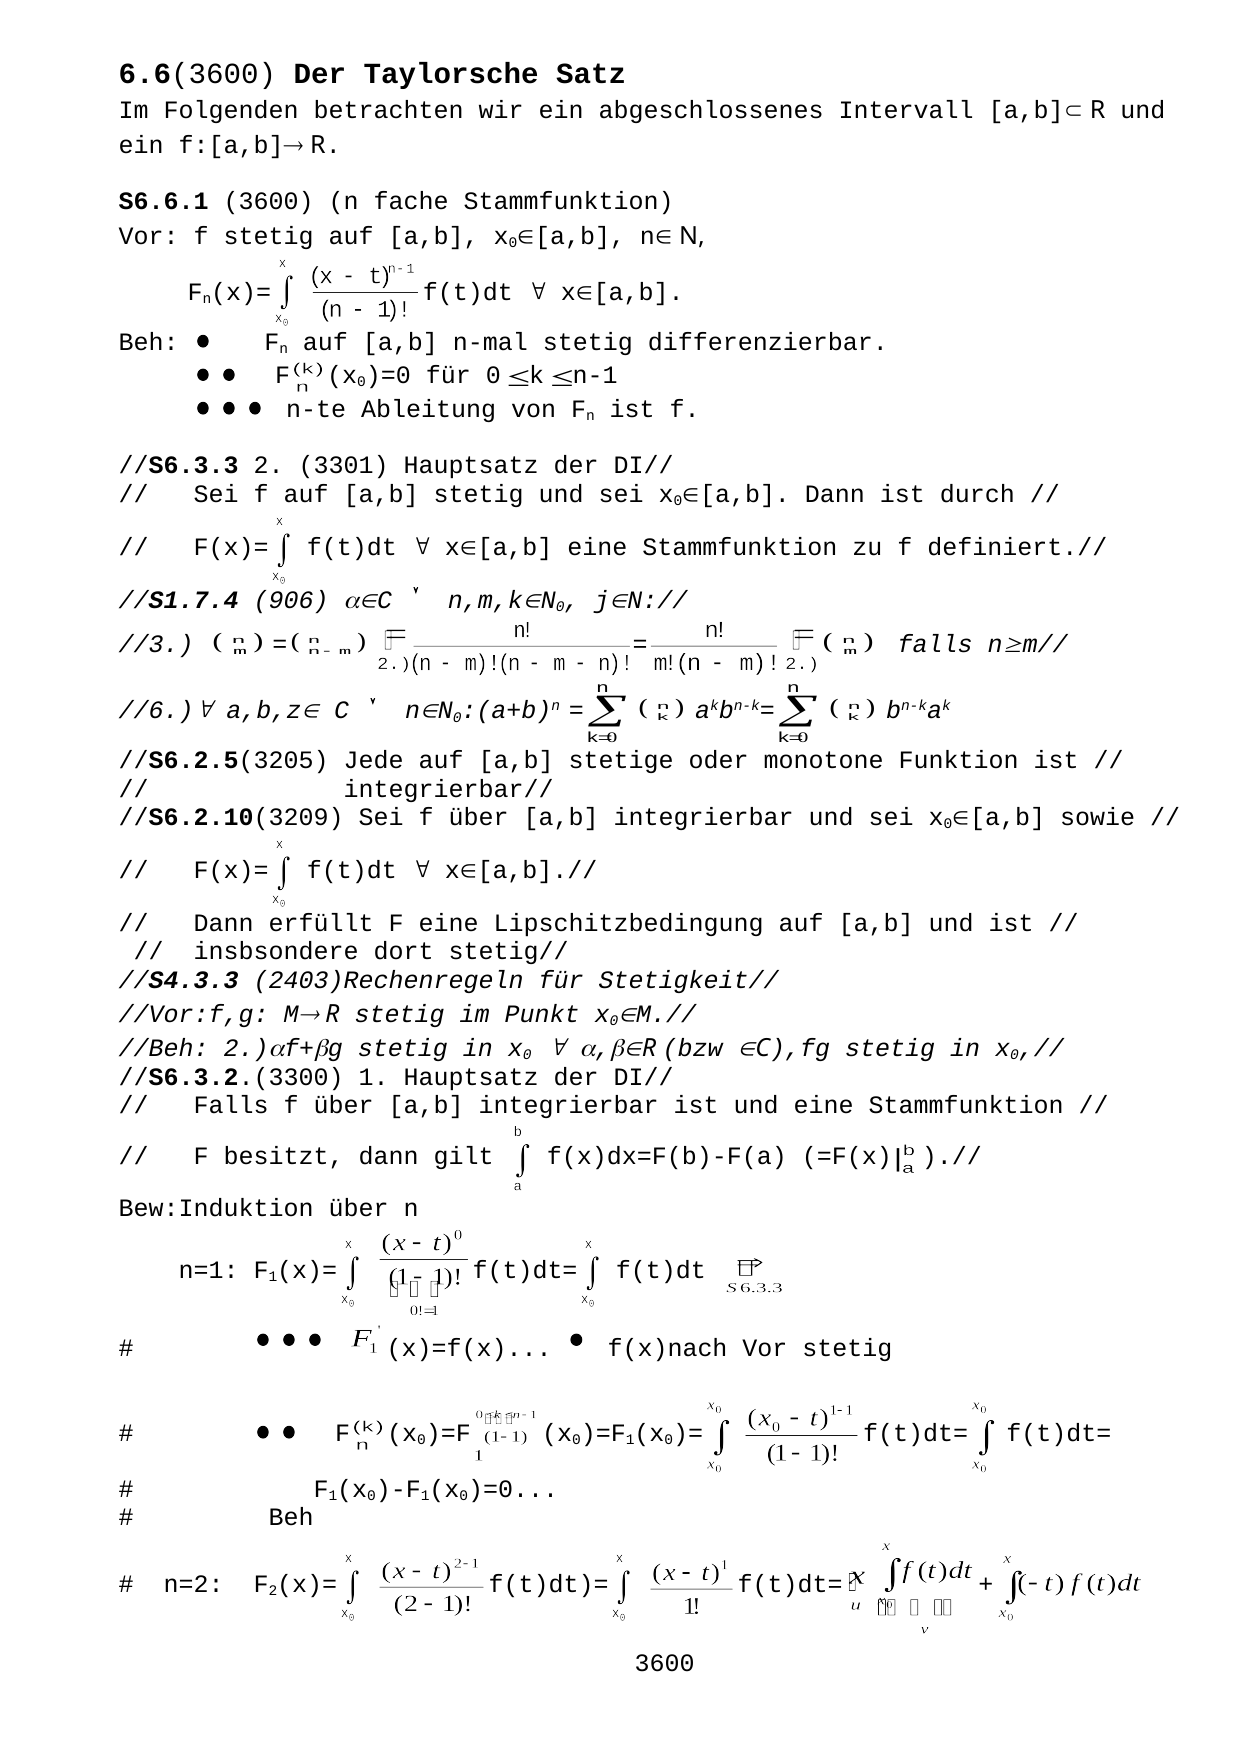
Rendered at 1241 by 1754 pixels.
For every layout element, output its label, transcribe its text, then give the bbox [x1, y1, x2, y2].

text // F besitzt, dann gilt f(x)dx=F(b)-F(a) (=F(x)).// [118, 1121, 1211, 1195]
text //3.) == falls nm// [118, 616, 1211, 677]
text // F(x)=f(t)dt  x[a,b] eine Stammfunktion zu f definiert.// [118, 509, 1211, 587]
text S6.6.1 (3600) (n fache Stammfunktion) [118, 189, 1211, 217]
text // Sei f auf [a,b] stetig und sei x0[a,b]. Dann ist durch // [118, 481, 1211, 509]
text # F(x0)=F(x0)=F1(x0)=f(t)dt=f(t)dt= [118, 1393, 1211, 1477]
text //S6.3.2.(3300) 1. Hauptsatz der DI// [118, 1064, 1211, 1092]
text //S1.7.4 (906) C n,m,kN0, jN:// [118, 587, 1211, 616]
text //S6.3.3 2. (3301) Hauptsatz der DI// [118, 453, 1211, 481]
text F(x0)=0 für 0kn-1 [118, 358, 1211, 396]
text //S6.2.5(3205) Jede auf [a,b] stetige oder monotone Funktion ist // [118, 748, 1211, 776]
text // integrierbar// [118, 776, 1211, 804]
text Im Folgenden betrachten wir ein abgeschlossenes Intervall [a,b] R und ein f:[a,b] R. [118, 92, 1211, 161]
text Fn(x)=f(t)dt  x[a,b]. [118, 252, 1211, 329]
text n=1: F1(x)=f(t)dt=f(t)dt [118, 1223, 1211, 1320]
text # Beh [118, 1505, 1211, 1533]
text //Beh: 2.)f+g stetig in x0  ,R (bzw C),fg stetig in x0,// [118, 1030, 1211, 1064]
text # (x)=f(x)... f(x)nach Vor stetig [118, 1320, 1211, 1364]
text # F1(x0)-F1(x0)=0... [118, 1477, 1211, 1505]
text //S6.2.10(3209) Sei f über [a,b] integrierbar und sei x0[a,b] sowie // [118, 804, 1211, 833]
text 6.6(3600) Der Taylorsche Satz [118, 59, 1211, 92]
text //S4.3.3 (2403)Rechenregeln für Stetigkeit// [118, 967, 1211, 996]
text // insbsondere dort stetig// [118, 939, 1211, 967]
text Bew:Induktion über n [118, 1195, 1211, 1223]
text Vor: f stetig auf [a,b], x0[a,b], n N, [118, 217, 1211, 252]
text // Dann erfüllt F eine Lipschitzbedingung auf [a,b] und ist // [118, 911, 1211, 939]
text n-te Ableitung von Fn ist f. [118, 396, 1211, 424]
text Beh: Fn auf [a,b] n-mal stetig differenzierbar. [118, 329, 1211, 358]
text // F(x)=f(t)dt  x[a,b].// [118, 833, 1211, 911]
text # n=2: F2(x)=f(t)dt)=f(t)dt=+ [118, 1533, 1211, 1638]
text // Falls f über [a,b] integrierbar ist und eine Stammfunktion // [118, 1092, 1211, 1121]
text //Vor:f,g: M R stetig im Punkt x0M.// [118, 996, 1211, 1030]
text //6.) a,b,z C nN0:(a+b)n =akbn-k=bn-kak [118, 677, 1211, 748]
